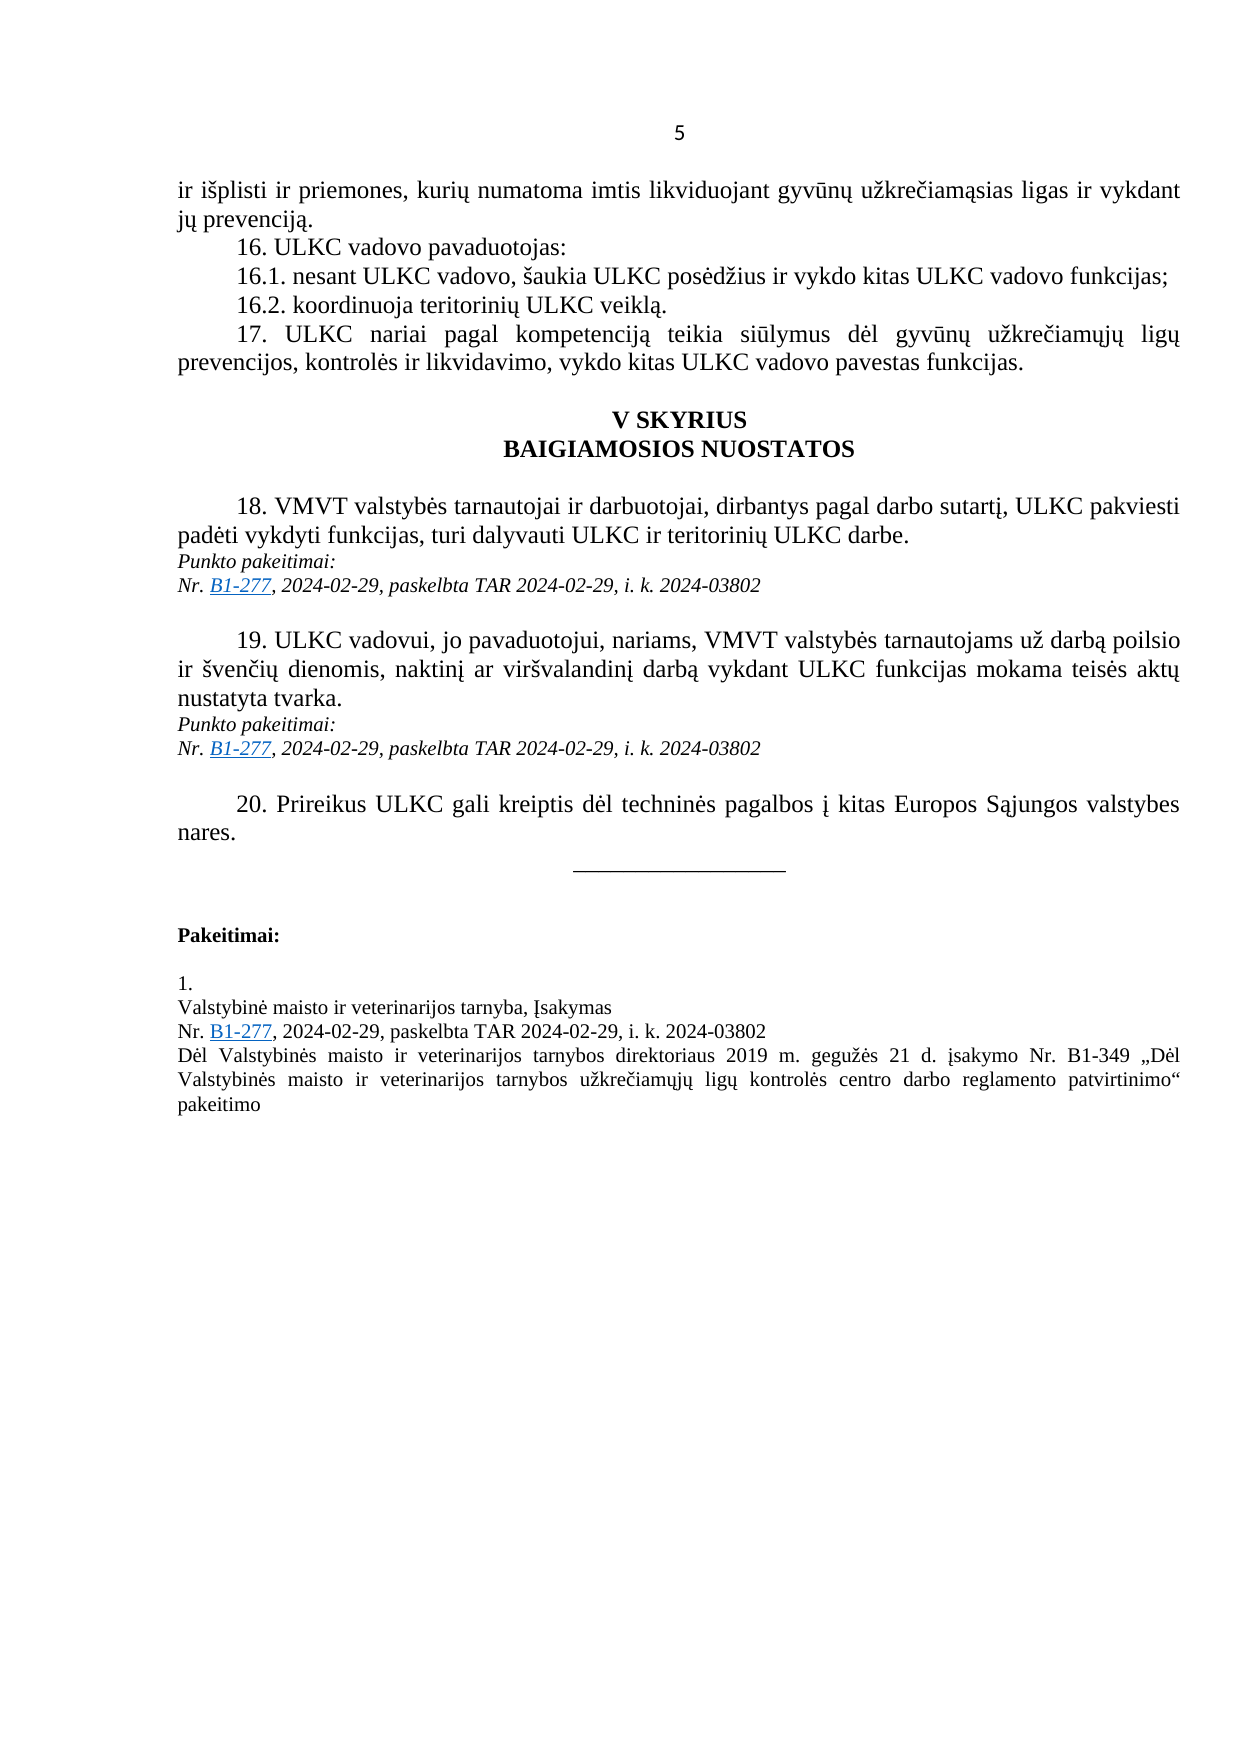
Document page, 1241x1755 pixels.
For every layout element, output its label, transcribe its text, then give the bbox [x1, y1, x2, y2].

text ir išplisti ir priemones, kurių numatoma imtis likviduojant gyvūnų užkrečiamąsias ligas ir vykdant jų prevenciją. [177, 175, 1181, 232]
text Nr. B1-277, 2024-02-29, paskelbta TAR 2024-02-29, i. k. 2024-03802 [177, 1019, 1181, 1043]
text 16. ULKC vadovo pavaduotojas: [177, 232, 1181, 261]
text 16.1. nesant ULKC vadovo, šaukia ULKC posėdžius ir vykdo kitas ULKC vadovo funkcijas; [177, 261, 1181, 290]
text Dėl Valstybinės maisto ir veterinarijos tarnybos direktoriaus 2019 m. gegužės 21 d. įsakymo Nr. B1-349 „Dėl Valstybinės maisto ir veterinarijos tarnybos užkrečiamųjų ligų kontrolės centro darbo reglamento patvirtinimo“ pakeitimo [177, 1043, 1181, 1116]
text 20. Prireikus ULKC gali kreiptis dėl techninės pagalbos į kitas Europos Sąjungos valstybes nares. [177, 789, 1181, 846]
text Pakeitimai: [177, 923, 1181, 947]
text 17. ULKC nariai pagal kompetenciją teikia siūlymus dėl gyvūnų užkrečiamųjų ligų prevencijos, kontrolės ir likvidavimo, vykdo kitas ULKC vadovo pavestas funkcijas. [177, 319, 1181, 376]
text 1. [177, 971, 1181, 995]
text 19. ULKC vadovui, jo pavaduotojui, nariams, VMVT valstybės tarnautojams už darbą poilsio ir švenčių dienomis, naktinį ar viršvalandinį darbą vykdant ULKC funkcijas mokama teisės aktų nustatyta tvarka. [177, 626, 1181, 712]
text Valstybinė maisto ir veterinarijos tarnyba, Įsakymas [177, 995, 1181, 1019]
text Nr. B1-277, 2024-02-29, paskelbta TAR 2024-02-29, i. k. 2024-03802 [177, 736, 1181, 760]
text V SKYRIUS [177, 405, 1181, 434]
text 18. VMVT valstybės tarnautojai ir darbuotojai, dirbantys pagal darbo sutartį, ULKC pakviesti padėti vykdyti funkcijas, turi dalyvauti ULKC ir teritorinių ULKC darbe. [177, 491, 1181, 549]
text Punkto pakeitimai: [177, 549, 1181, 573]
text BAIGIAMOSIOS NUOSTATOS [177, 434, 1181, 462]
text Punkto pakeitimai: [177, 712, 1181, 736]
text _________________ [177, 846, 1181, 875]
text Nr. B1-277, 2024-02-29, paskelbta TAR 2024-02-29, i. k. 2024-03802 [177, 573, 1181, 597]
text 16.2. koordinuoja teritorinių ULKC veiklą. [177, 290, 1181, 319]
